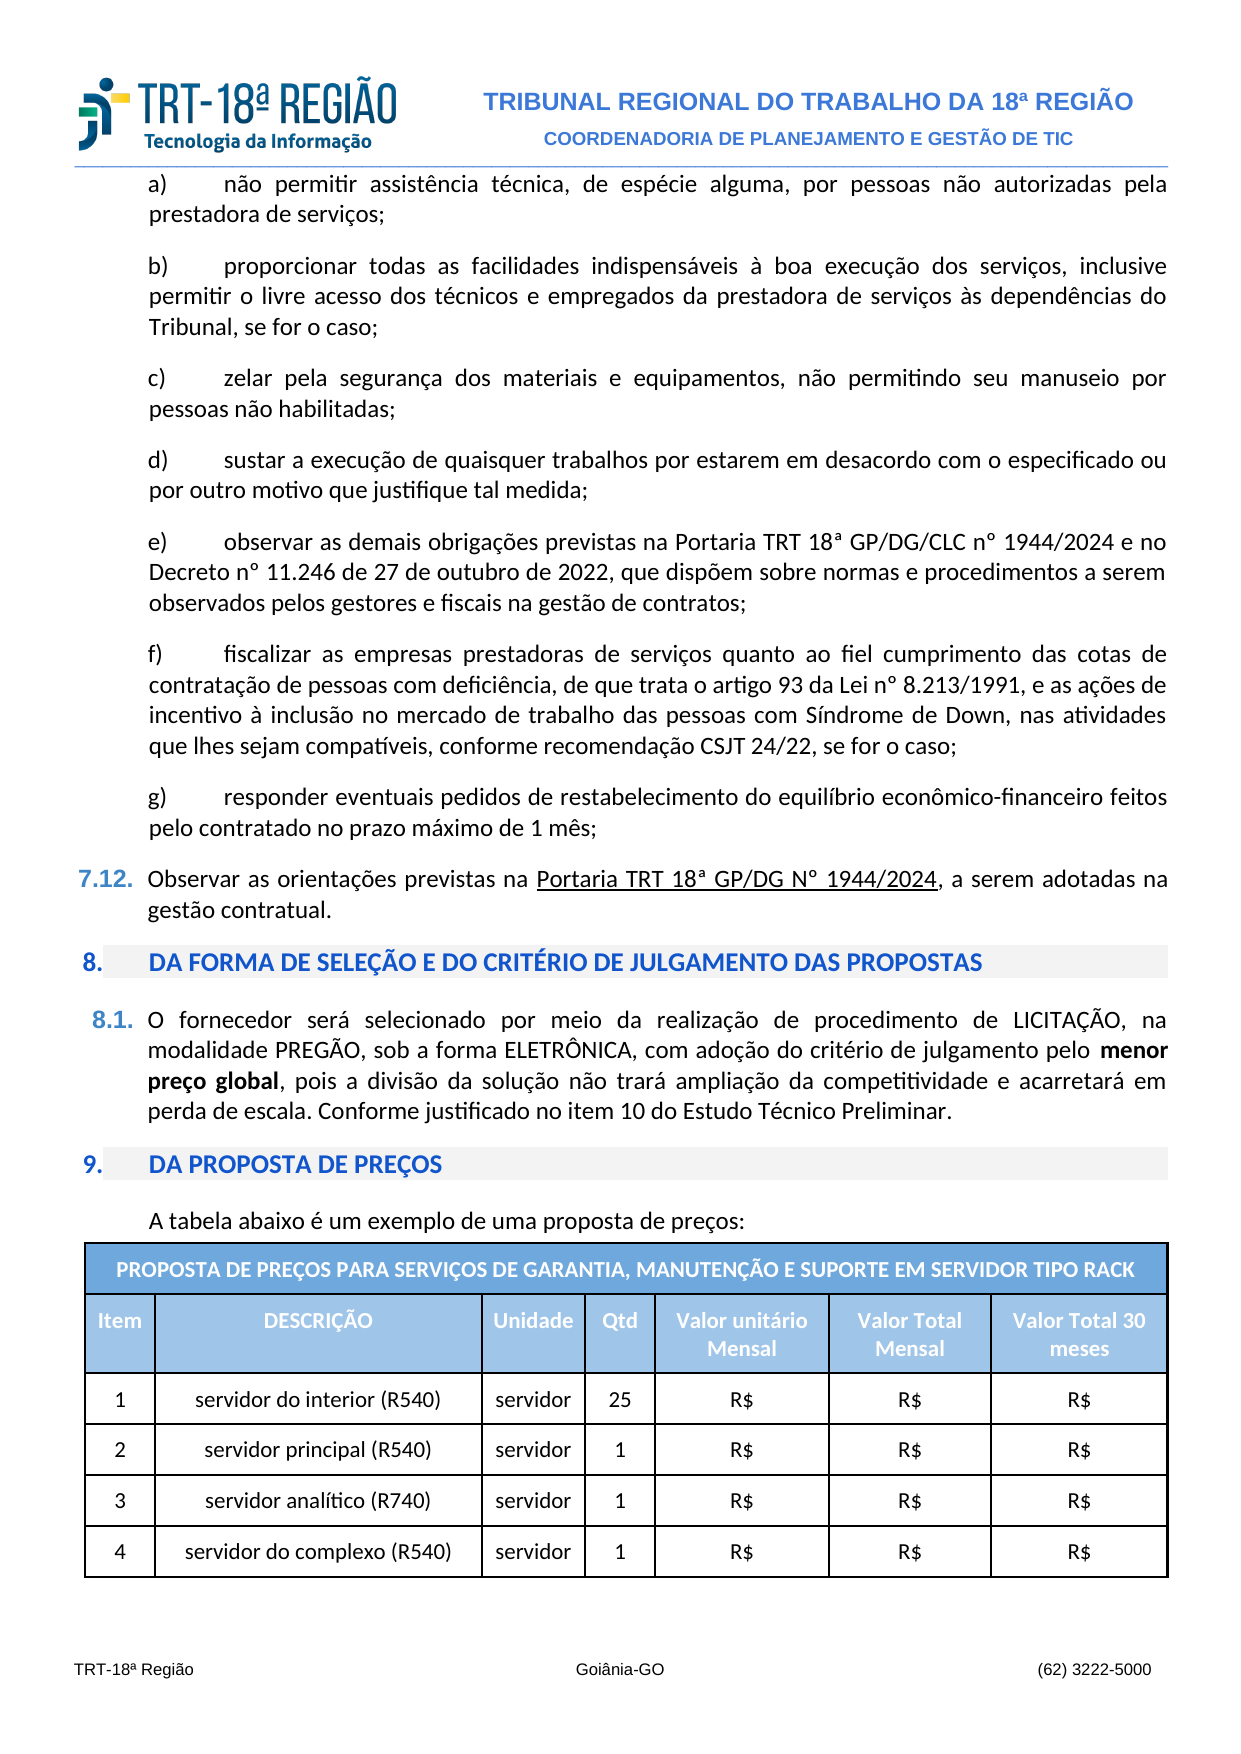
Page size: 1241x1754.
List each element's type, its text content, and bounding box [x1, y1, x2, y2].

table_cell DESCRIÇÃO [156, 1295, 481, 1372]
list responder eventuais pedidos de restabelecimento do equilíbrio econômico-financeiro feitos pelo contratado no prazo máximo de 1 mês; [148, 781, 1168, 842]
table_cell 25 [586, 1374, 654, 1423]
table_cell servidor principal (R540) [156, 1425, 481, 1474]
table_cell R$ [830, 1425, 990, 1474]
subtitle DA PROPOSTA DE PREÇOS [103, 1147, 1168, 1180]
table_cell R$ [656, 1527, 828, 1576]
table_cell servidor [483, 1374, 584, 1423]
table_cell 2 [86, 1425, 154, 1474]
list proporcionar todas as facilidades indispensáveis à boa execução dos serviços, inclusive permitir o livre acesso dos técnicos e empregados da prestadora de serviços às dependências do Tribunal, se for o caso; [148, 250, 1168, 341]
list sustar a execução de quaisquer trabalhos por estarem em desacordo com o especificado ou por outro motivo que justifique tal medida; [148, 444, 1168, 505]
table_cell R$ [656, 1476, 828, 1525]
table_cell R$ [830, 1527, 990, 1576]
table_cell Item [86, 1295, 154, 1372]
table_cell 1 [586, 1476, 654, 1525]
table_cell 1 [586, 1527, 654, 1576]
table_cell 1 [86, 1374, 154, 1423]
table_cell R$ [992, 1425, 1166, 1474]
table_cell 3 [86, 1476, 154, 1525]
table_cell servidor [483, 1476, 584, 1525]
list Observar as orientações previstas na Portaria TRT 18ª GP/DG Nº 1944/2024, a serem adotadas na gestão contratual. [133, 863, 1168, 924]
subtitle DA FORMA DE SELEÇÃO E DO CRITÉRIO DE JULGAMENTO DAS PROPOSTAS [103, 945, 1168, 978]
picture [73, 73, 401, 155]
table_cell R$ [656, 1374, 828, 1423]
table_cell Valor Total Mensal [830, 1295, 990, 1372]
table_cell R$ [992, 1374, 1166, 1423]
table_cell 1 [586, 1425, 654, 1474]
list não permitir assistência técnica, de espécie alguma, por pessoas não autorizadas pela prestadora de serviços; [148, 168, 1168, 229]
text A tabela abaixo é um exemplo de uma proposta de preços: [74, 1206, 1168, 1236]
table_cell servidor do interior (R540) [156, 1374, 481, 1423]
table_header PROPOSTA DE PREÇOS PARA SERVIÇOS DE GARANTIA, MANUTENÇÃO E SUPORTE EM SERVIDOR TIPO RACK [86, 1244, 1166, 1293]
list observar as demais obrigações previstas na Portaria TRT 18ª GP/DG/CLC nº 1944/2024 e no Decreto nº 11.246 de 27 de outubro de 2022, que dispõem sobre normas e procedimentos a serem observados pelos gestores e fiscais na gestão de contratos; [148, 526, 1168, 618]
table_cell 4 [86, 1527, 154, 1576]
table_cell servidor analítico (R740) [156, 1476, 481, 1525]
table_cell servidor [483, 1425, 584, 1474]
list fiscalizar as empresas prestadoras de serviços quanto ao fiel cumprimento das cotas de contratação de pessoas com deficiência, de que trata o artigo 93 da Lei nº 8.213/1991, e as ações de incentivo à inclusão no mercado de trabalho das pessoas com Síndrome de Down, nas atividades que lhes sejam compatíveis, conforme recomendação CSJT 24/22, se for o caso; [148, 638, 1168, 761]
table_cell servidor [483, 1527, 584, 1576]
list zelar pela segurança dos materiais e equipamentos, não permitindo seu manuseio por pessoas não habilitadas; [148, 362, 1168, 423]
table_cell Valor Total 30 meses [992, 1295, 1166, 1372]
table_cell R$ [830, 1374, 990, 1423]
list O fornecedor será selecionado por meio da realização de procedimento de LICITAÇÃO, na modalidade PREGÃO, sob a forma ELETRÔNICA, com adoção do critério de julgamento pelo menor preço global, pois a divisão da solução não trará ampliação da competitividade e acarretará em perda de escala. Conforme justificado no item 10 do Estudo Técnico Preliminar. [133, 1004, 1168, 1126]
table_cell R$ [656, 1425, 828, 1474]
table_cell Valor unitário Mensal [656, 1295, 828, 1372]
table_cell R$ [992, 1476, 1166, 1525]
table_cell R$ [992, 1527, 1166, 1576]
table_cell R$ [830, 1476, 990, 1525]
table_cell Unidade [483, 1295, 584, 1372]
table_cell servidor do complexo (R540) [156, 1527, 481, 1576]
table_cell Qtd [586, 1295, 654, 1372]
